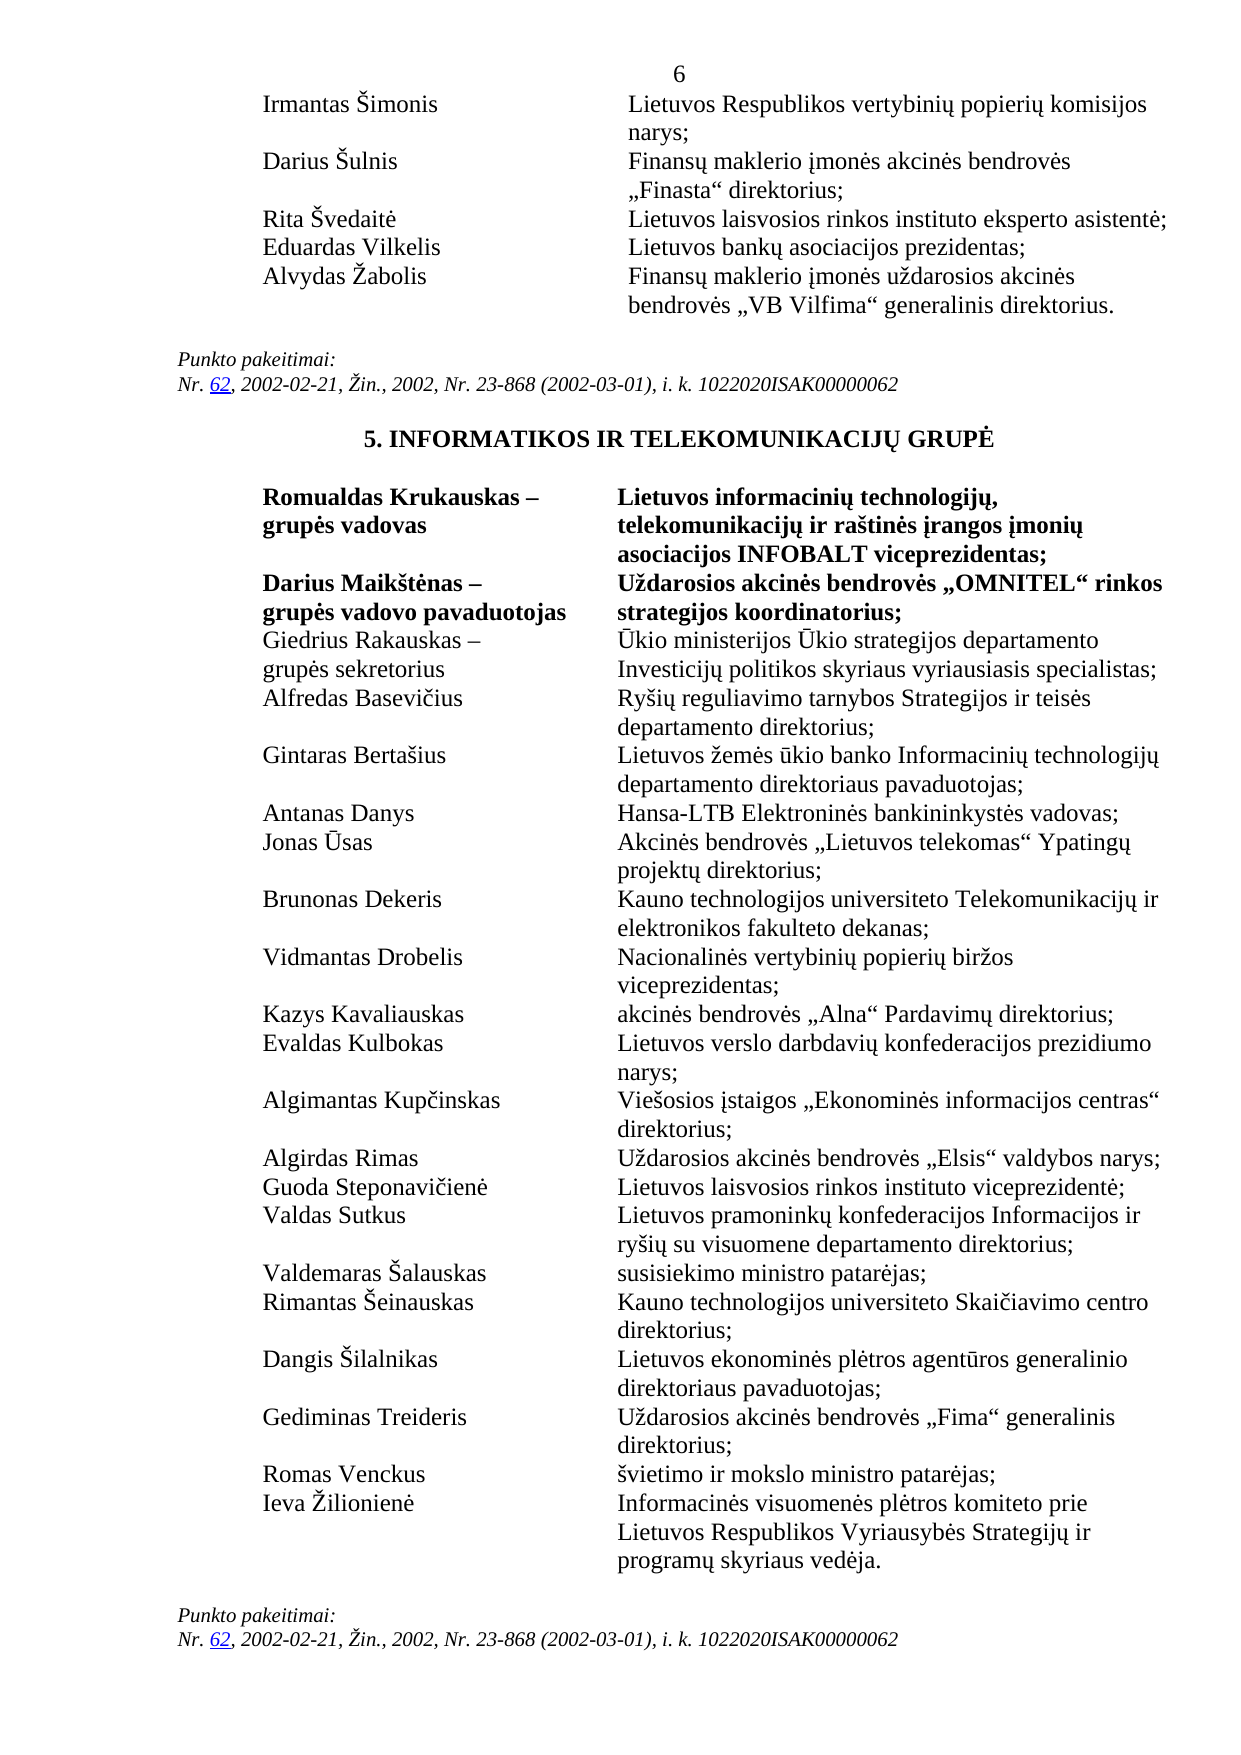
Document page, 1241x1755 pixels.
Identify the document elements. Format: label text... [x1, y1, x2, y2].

table_cell Lietuvos laisvosios rinkos instituto viceprezidentė; [606, 1172, 1181, 1201]
table_cell akcinės bendrovės „Alna“ Pardavimų direktorius; [606, 999, 1181, 1028]
table_cell Rimantas Šeinauskas [177, 1287, 606, 1344]
table_cell Evaldas Kulbokas [177, 1028, 606, 1086]
table_cell Kauno technologijos universiteto Telekomunikacijų ir elektronikos fakulteto dekanas; [606, 884, 1181, 942]
table_cell Dangis Šilalnikas [177, 1344, 606, 1402]
table_cell Rita Švedaitė [177, 204, 617, 232]
table_cell Kazys Kavaliauskas [177, 999, 606, 1028]
table_cell Guoda Steponavičienė [177, 1172, 606, 1201]
table_cell Uždarosios akcinės bendrovės „Fima“ generalinis direktorius; [606, 1402, 1181, 1459]
table_cell susisiekimo ministro patarėjas; [606, 1258, 1181, 1287]
text Punkto pakeitimai: [177, 1603, 1181, 1627]
table_cell Lietuvos bankų asociacijos prezidentas; [617, 233, 1181, 261]
table_cell Finansų maklerio įmonės akcinės bendrovės „Finasta“ direktorius; [617, 146, 1181, 204]
table_cell Kauno technologijos universiteto Skaičiavimo centro direktorius; [606, 1287, 1181, 1344]
table_cell Lietuvos laisvosios rinkos instituto eksperto asistentė; [617, 204, 1181, 232]
table_cell Vidmantas Drobelis [177, 942, 606, 999]
table_cell Uždarosios akcinės bendrovės „OMNITEL“ rinkos strategijos koordinatorius; [606, 568, 1181, 626]
table_cell Akcinės bendrovės „Lietuvos telekomas“ Ypatingų projektų direktorius; [606, 827, 1181, 884]
table_cell Ūkio ministerijos Ūkio strategijos departamento Investicijų politikos skyriaus vyriausiasis specialistas; [606, 626, 1181, 683]
table_cell Darius Maikštėnas – grupės vadovo pavaduotojas [177, 568, 606, 626]
table_cell Romas Venckus [177, 1459, 606, 1488]
table_cell Algimantas Kupčinskas [177, 1086, 606, 1143]
table_cell Lietuvos ekonominės plėtros agentūros generalinio direktoriaus pavaduotojas; [606, 1344, 1181, 1402]
text 5. Informatikos ir telekomunikacijų grupė [177, 424, 1181, 453]
table_cell Valdemaras Šalauskas [177, 1258, 606, 1287]
table_cell Alfredas Basevičius [177, 683, 606, 741]
table_cell Finansų maklerio įmonės uždarosios akcinės bendrovės „VB Vilfima“ generalinis direktorius. [617, 261, 1181, 319]
text Nr. 62, 2002-02-21, Žin., 2002, Nr. 23-868 (2002-03-01), i. k. 1022020ISAK00000062 [177, 371, 1181, 396]
table_cell Gintaras Bertašius [177, 741, 606, 798]
table_cell Alvydas Žabolis [177, 261, 617, 319]
table_cell Lietuvos pramoninkų konfederacijos Informacijos ir ryšių su visuomene departamento direktorius; [606, 1201, 1181, 1258]
table_cell Hansa-LTB Elektroninės bankininkystės vadovas; [606, 798, 1181, 827]
table_cell Giedrius Rakauskas – grupės sekretorius [177, 626, 606, 683]
table_cell Darius Šulnis [177, 146, 617, 204]
table_cell švietimo ir mokslo ministro patarėjas; [606, 1459, 1181, 1488]
table_cell Uždarosios akcinės bendrovės „Elsis“ valdybos narys; [606, 1143, 1181, 1172]
table_cell Ryšių reguliavimo tarnybos Strategijos ir teisės departamento direktorius; [606, 683, 1181, 741]
table_cell Informacinės visuomenės plėtros komiteto prie Lietuvos Respublikos Vyriausybės Strategijų ir programų skyriaus vedėja. [606, 1488, 1181, 1574]
table_cell Eduardas Vilkelis [177, 233, 617, 261]
text Punkto pakeitimai: [177, 347, 1181, 371]
table_cell Nacionalinės vertybinių popierių biržos viceprezidentas; [606, 942, 1181, 999]
table_cell Jonas Ūsas [177, 827, 606, 884]
table_header Romualdas Krukauskas – grupės vadovas [177, 482, 606, 568]
table_cell Antanas Danys [177, 798, 606, 827]
table_cell Brunonas Dekeris [177, 884, 606, 942]
table_cell Irmantas Šimonis [177, 89, 617, 146]
table_header Lietuvos informacinių technologijų, telekomunikacijų ir raštinės įrangos įmonių asociacijos INFOBALT viceprezidentas; [606, 482, 1181, 568]
table_cell Gediminas Treideris [177, 1402, 606, 1459]
table_cell Lietuvos Respublikos vertybinių popierių komisijos narys; [617, 89, 1181, 146]
table_cell Algirdas Rimas [177, 1143, 606, 1172]
text Nr. 62, 2002-02-21, Žin., 2002, Nr. 23-868 (2002-03-01), i. k. 1022020ISAK00000062 [177, 1627, 1181, 1651]
table_cell Lietuvos žemės ūkio banko Informacinių technologijų departamento direktoriaus pavaduotojas; [606, 741, 1181, 798]
table_cell Lietuvos verslo darbdavių konfederacijos prezidiumo narys; [606, 1028, 1181, 1086]
table_cell Ieva Žilionienė [177, 1488, 606, 1574]
table_cell Valdas Sutkus [177, 1201, 606, 1258]
table_cell Viešosios įstaigos „Ekonominės informacijos centras“ direktorius; [606, 1086, 1181, 1143]
